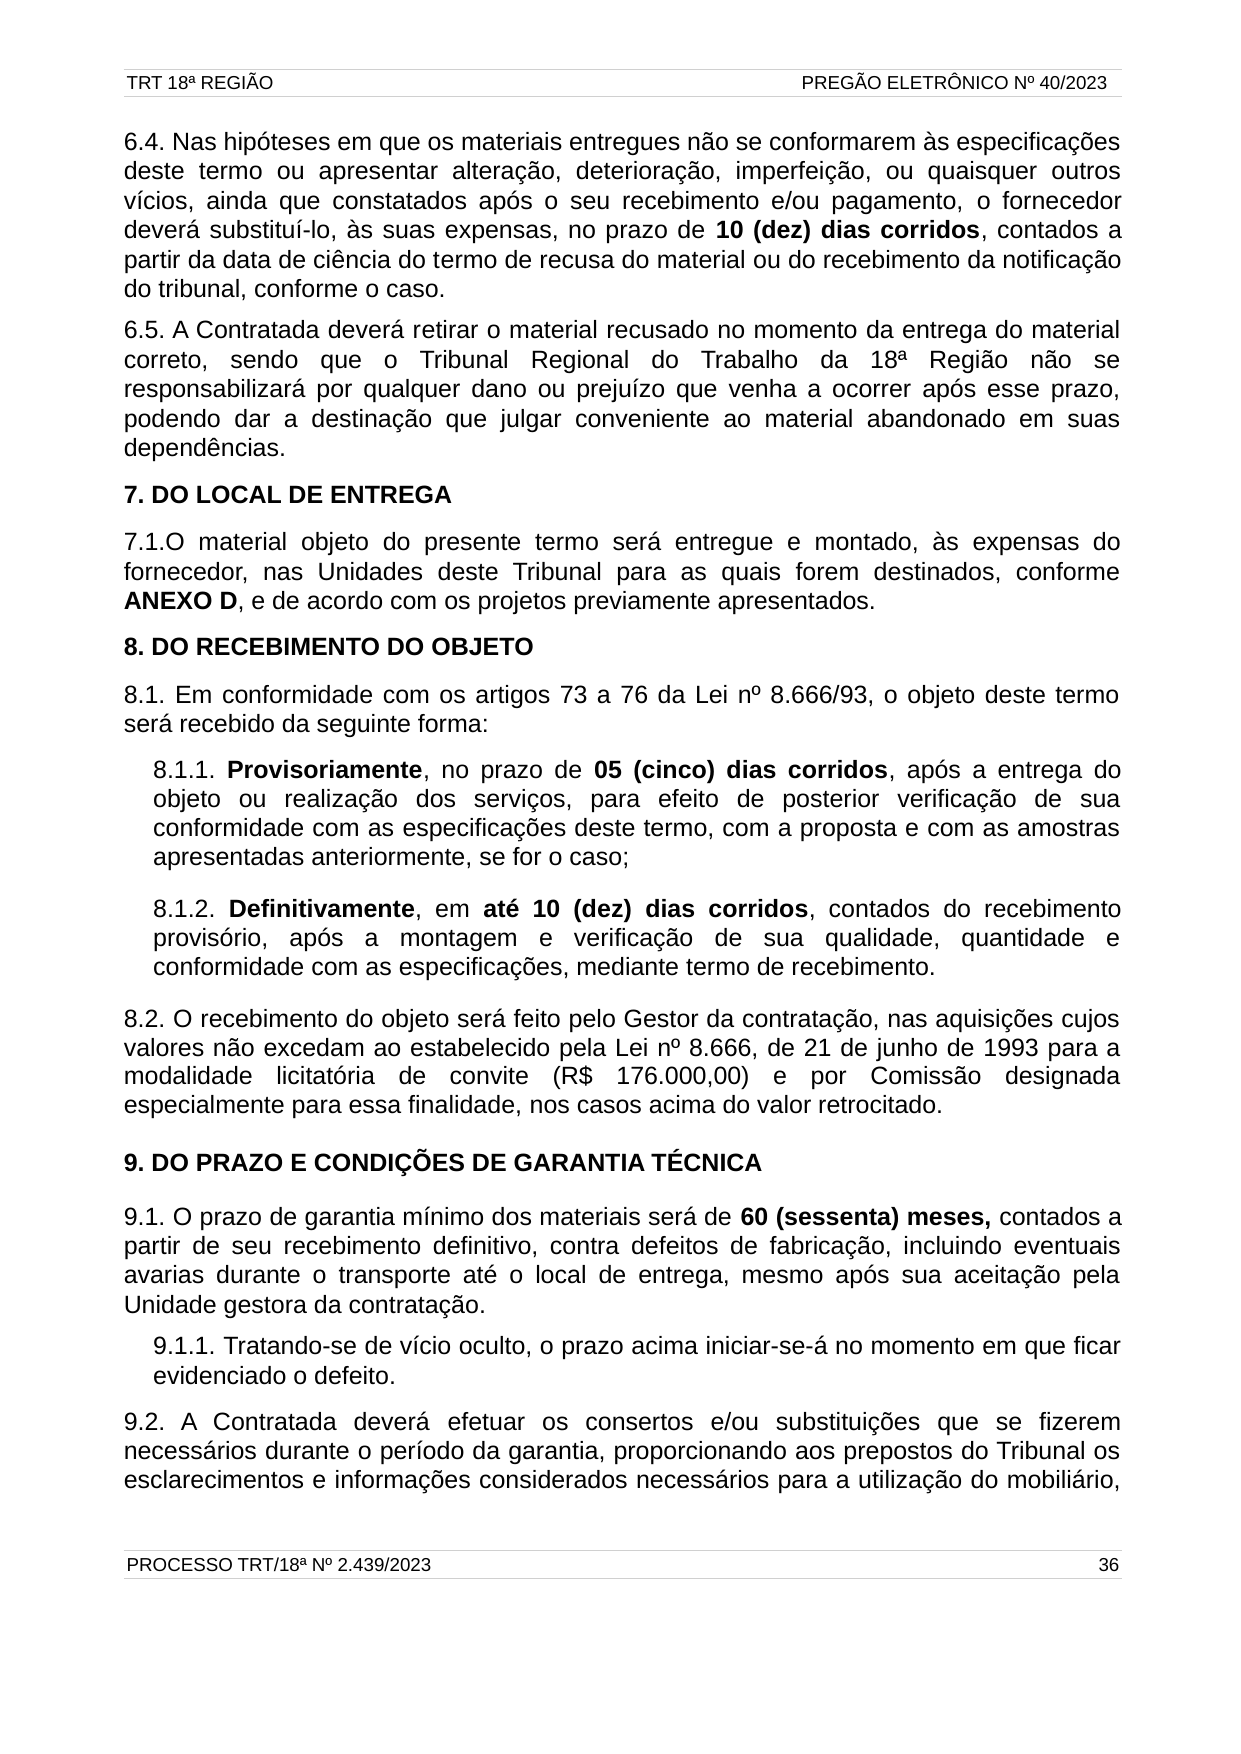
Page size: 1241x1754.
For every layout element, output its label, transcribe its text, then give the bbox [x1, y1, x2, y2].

text 8.1. Em conformidade com os artigos 73 a 76 da Lei nº 8.666/93, o objeto deste termo será recebido da seguinte forma: [123, 679, 1122, 738]
text 8.1.1. Provisoriamente, no prazo de 05 (cinco) dias corridos, após a entrega do objeto ou realização dos serviços, para efeito de posterior verificação de sua conformidade com as especificações deste termo, com a proposta e com as amostras apresentadas anteriormente, se for o caso; [153, 756, 1122, 871]
text 8.1.2. Definitivamente, em até 10 (dez) dias corridos, contados do recebimento provisório, após a montagem e verificação de sua qualidade, quantidade e conformidade com as especificações, mediante termo de recebimento. [153, 894, 1122, 980]
text 9. DO PRAZO E CONDIÇÕES DE GARANTIA TÉCNICA [123, 1148, 1122, 1177]
text 9.1.1. Tratando-se de vício oculto, o prazo acima iniciar-se-á no momento em que ficar evidenciado o defeito. [153, 1331, 1122, 1389]
text 9.1. O prazo de garantia mínimo dos materiais será de 60 (sessenta) meses, contados a partir de seu recebimento definitivo, contra defeitos de fabricação, incluindo eventuais avarias durante o transporte até o local de entrega, mesmo após sua aceitação pela Unidade gestora da contratação. [123, 1201, 1122, 1319]
text 8.2. O recebimento do objeto será feito pelo Gestor da contratação, nas aquisições cujos valores não excedam ao estabelecido pela Lei nº 8.666, de 21 de junho de 1993 para a modalidade licitatória de convite (R$ 176.000,00) e por Comissão designada especialmente para essa finalidade, nos casos acima do valor retrocitado. [123, 1004, 1122, 1119]
text 8. DO RECEBIMENTO DO OBJETO [123, 632, 1122, 661]
text 9.2. A Contratada deverá efetuar os consertos e/ou substituições que se fizerem necessários durante o período da garantia, proporcionando aos prepostos do Tribunal os esclarecimentos e informações considerados necessários para a utilização do mobiliário, [123, 1407, 1122, 1493]
text 6.4. Nas hipóteses em que os materiais entregues não se conformarem às especificações deste termo ou apresentar alteração, deterioração, imperfeição, ou quaisquer outros vícios, ainda que constatados após o seu recebimento e/ou pagamento, o fornecedor deverá substituí-lo, às suas expensas, no prazo de 10 (dez) dias corridos, contados a partir da data de ciência do termo de recusa do material ou do recebimento da notificação do tribunal, conforme o caso. [123, 126, 1122, 303]
text 7.1.O material objeto do presente termo será entregue e montado, às expensas do fornecedor, nas Unidades deste Tribunal para as quais forem destinados, conforme ANEXO D, e de acordo com os projetos previamente apresentados. [123, 526, 1122, 615]
text 6.5. A Contratada deverá retirar o material recusado no momento da entrega do material correto, sendo que o Tribunal Regional do Trabalho da 18ª Região não se responsabilizará por qualquer dano ou prejuízo que venha a ocorrer após esse prazo, podendo dar a destinação que julgar conveniente ao material abandonado em suas dependências. [123, 315, 1122, 462]
text 7. DO LOCAL DE ENTREGA [123, 480, 1122, 508]
